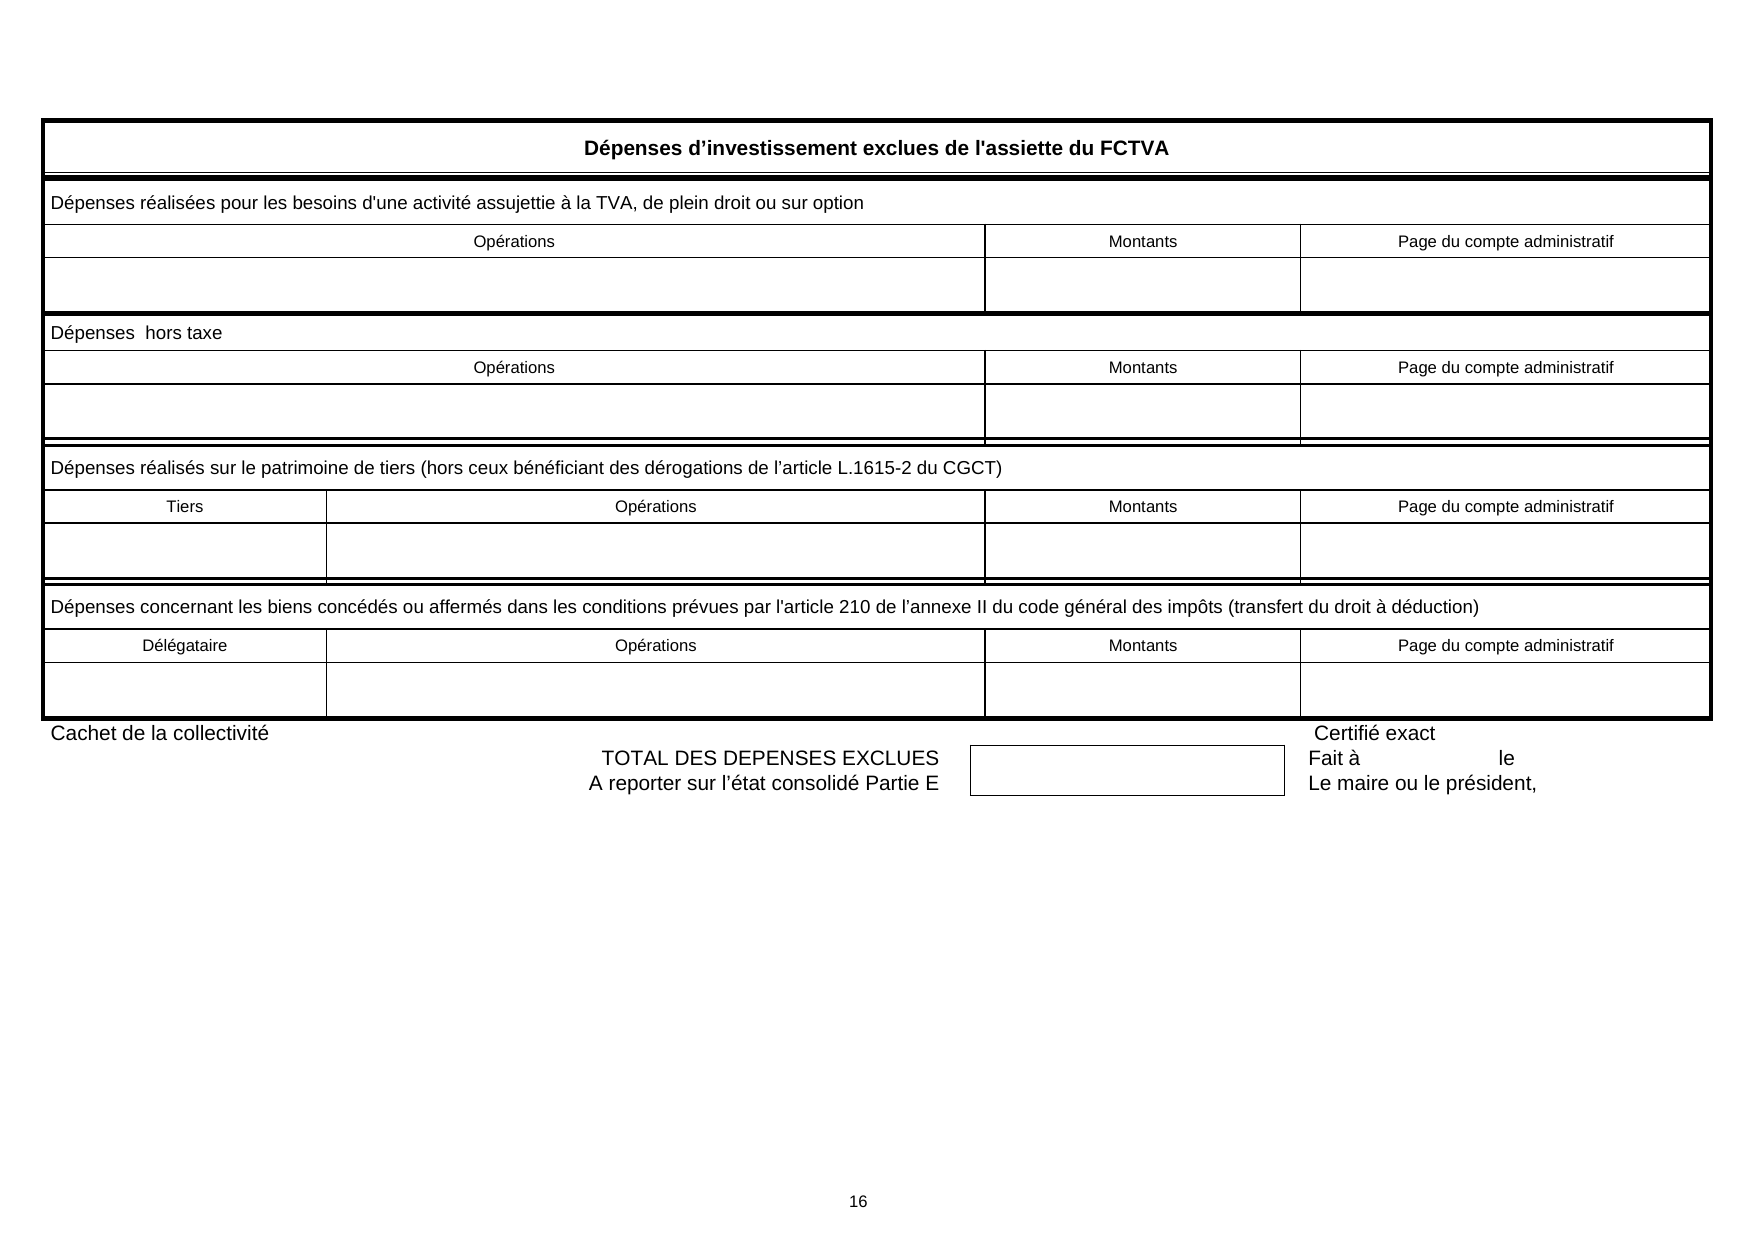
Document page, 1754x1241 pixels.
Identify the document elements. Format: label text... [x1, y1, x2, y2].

table_cell [45, 550, 326, 577]
table_cell Dépenses réalisées pour les besoins d'une activité assujettie à la TVA, de plein droit ou sur option [45, 181, 1709, 223]
table_cell [1140, 721, 1285, 744]
table_cell Opérations [45, 351, 984, 383]
table_cell [1670, 745, 1711, 769]
table_cell TOTAL DES DEPENSES EXCLUES [43, 745, 970, 769]
table_cell [327, 550, 984, 577]
table_cell [1670, 770, 1711, 794]
table_cell Page du compte administratif [1301, 351, 1709, 383]
table_cell Page du compte administratif [1301, 491, 1709, 522]
table_cell [1682, 721, 1711, 744]
table_cell [1301, 663, 1709, 689]
table_header Dépenses d’investissement exclues de l'assiette du FCTVA [45, 123, 1709, 172]
table_cell Montants [986, 351, 1300, 383]
table_cell [45, 663, 326, 689]
table_cell Opérations [327, 630, 984, 662]
table_cell Opérations [45, 225, 984, 257]
table_cell Montants [986, 630, 1300, 662]
table_cell [986, 524, 1300, 550]
table_cell Montants [986, 225, 1300, 257]
table_cell Tiers [45, 491, 326, 522]
table_cell Le maire ou le président, [1285, 770, 1670, 794]
table_cell [45, 258, 984, 285]
table_cell [45, 524, 326, 550]
table_cell Dépenses réalisés sur le patrimoine de tiers (hors ceux bénéficiant des dérogations de l’article L.1615-2 du CGCT) [45, 447, 1709, 489]
table_cell Délégataire [45, 630, 326, 662]
table_cell [45, 440, 984, 444]
table_cell [45, 385, 984, 411]
table_cell Certifié exact [1285, 721, 1682, 744]
table_cell Cachet de la collectivité [43, 721, 975, 744]
table_cell [1301, 385, 1709, 411]
table_cell [327, 524, 984, 550]
table_cell Page du compte administratif [1301, 630, 1709, 662]
table_cell Dépenses hors taxe [45, 316, 1709, 350]
table_cell [971, 746, 1284, 794]
table_cell [1301, 285, 1709, 311]
table_cell [45, 411, 984, 437]
table_cell A reporter sur l’état consolidé Partie E [43, 770, 970, 794]
table_cell [327, 690, 984, 716]
table_cell [45, 285, 984, 311]
table_cell [327, 663, 984, 689]
table_cell [1301, 550, 1709, 577]
table_cell [986, 690, 1300, 716]
table_cell [975, 721, 1139, 744]
table_cell [1301, 411, 1709, 437]
table_cell [986, 258, 1300, 285]
table_cell [986, 285, 1300, 311]
table_cell [986, 385, 1300, 411]
table_cell [1301, 258, 1709, 285]
table_cell Montants [986, 491, 1300, 522]
table_cell [986, 411, 1300, 437]
table_cell Opérations [327, 491, 984, 522]
table_cell [1301, 690, 1709, 716]
table_cell Fait à le [1285, 745, 1670, 769]
table_cell [45, 690, 326, 716]
table_cell [1301, 524, 1709, 550]
table_cell [986, 550, 1300, 577]
table_cell [986, 663, 1300, 689]
table_cell Page du compte administratif [1301, 225, 1709, 257]
table_cell Dépenses concernant les biens concédés ou affermés dans les conditions prévues par l'article 210 de l’annexe II du code général des impôts (transfert du droit à déduction) [45, 586, 1709, 628]
